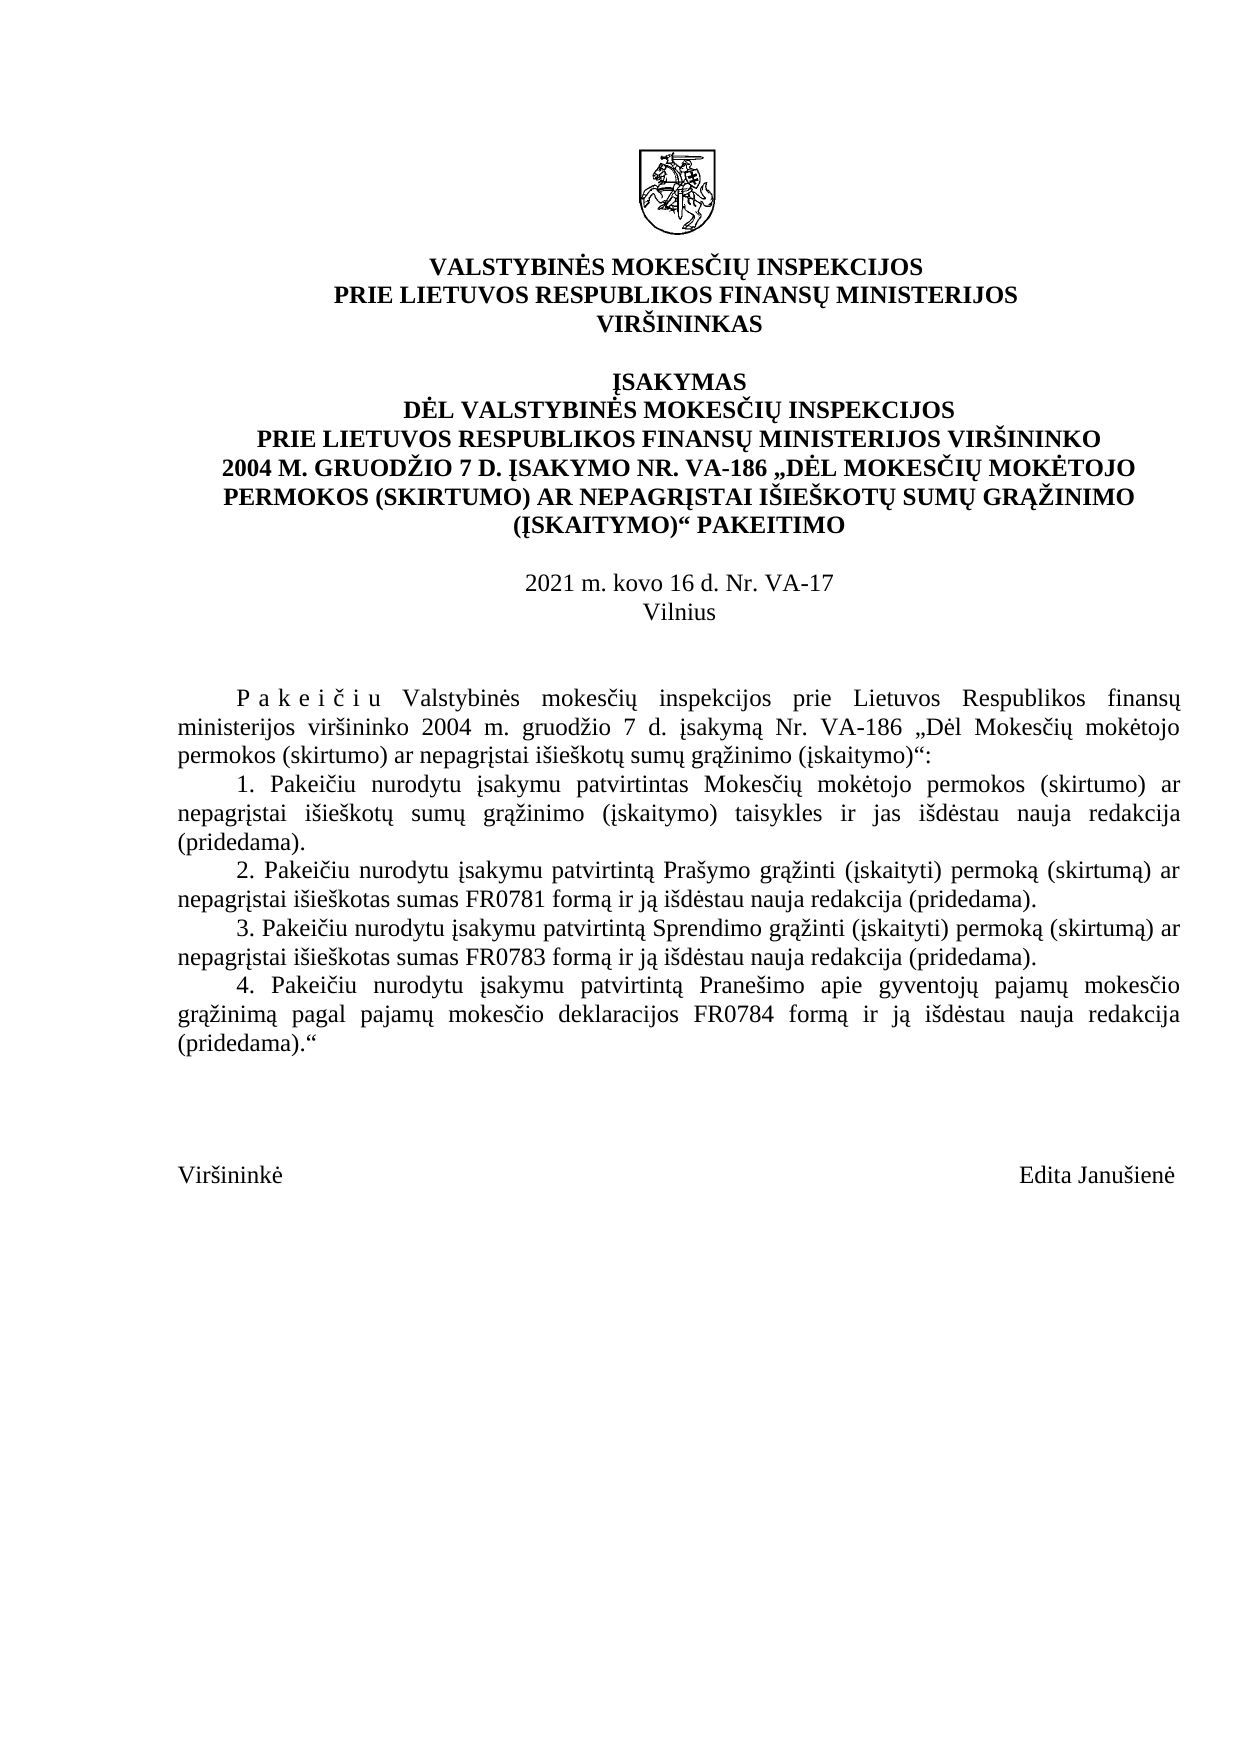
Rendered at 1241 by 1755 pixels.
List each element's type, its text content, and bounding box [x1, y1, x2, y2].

text 2004 m. gruodžio 7 d. ĮSAKYMO NR. VA-186 „Dėl MOKESČIŲ MOKĖTOJO permokos (skirtumo) AR NEPAGRĮSTAI IŠIEŠKOTŲ SUMŲ grąžinimo (ĮSKAITYMO)“ PAKEITIMO [176, 453, 1181, 539]
text Viršininkė Edita Janušienė [177, 1160, 1181, 1189]
text DĖL VALSTYBINĖS MOKESČIŲ INSPEKCIJOS [177, 396, 1181, 424]
text Vilnius [177, 597, 1181, 626]
text Pakeičiu Valstybinės mokesčių inspekcijos prie Lietuvos Respublikos finansų ministerijos viršininko 2004 m. gruodžio 7 d. įsakymą Nr. VA-186 „Dėl Mokesčių mokėtojo permokos (skirtumo) ar nepagrįstai išieškotų sumų grąžinimo (įskaitymo)“: [177, 683, 1181, 769]
text VALSTYBINĖS MOKESČIŲ INSPEKCIJOS PRIE LIETUVOS RESPUBLIKOS FINANSŲ MINISTERIJOS VIRŠININKAS [177, 252, 1181, 338]
text 4. Pakeičiu nurodytu įsakymu patvirtintą Pranešimo apie gyventojų pajamų mokesčio grąžinimą pagal pajamų mokesčio deklaracijos FR0784 formą ir ją išdėstau nauja redakcija (pridedama).“ [177, 971, 1181, 1057]
text 2021 m. kovo 16 d. Nr. VA-17 [177, 568, 1181, 597]
text PRIE LIETUVOS RESPUBLIKOS FiNANSŲ MINISTERIJOS VIRŠININKO [177, 424, 1181, 453]
text 1. Pakeičiu nurodytu įsakymu patvirtintas Mokesčių mokėtojo permokos (skirtumo) ar nepagrįstai išieškotų sumų grąžinimo (įskaitymo) taisykles ir jas išdėstau nauja redakcija (pridedama). [177, 769, 1181, 856]
text ĮSAKYMAS [177, 367, 1181, 396]
text 3. Pakeičiu nurodytu įsakymu patvirtintą Sprendimo grąžinti (įskaityti) permoką (skirtumą) ar nepagrįstai išieškotas sumas FR0783 formą ir ją išdėstau nauja redakcija (pridedama). [177, 913, 1181, 971]
text 2. Pakeičiu nurodytu įsakymu patvirtintą Prašymo grąžinti (įskaityti) permoką (skirtumą) ar nepagrįstai išieškotas sumas FR0781 formą ir ją išdėstau nauja redakcija (pridedama). [177, 856, 1181, 913]
